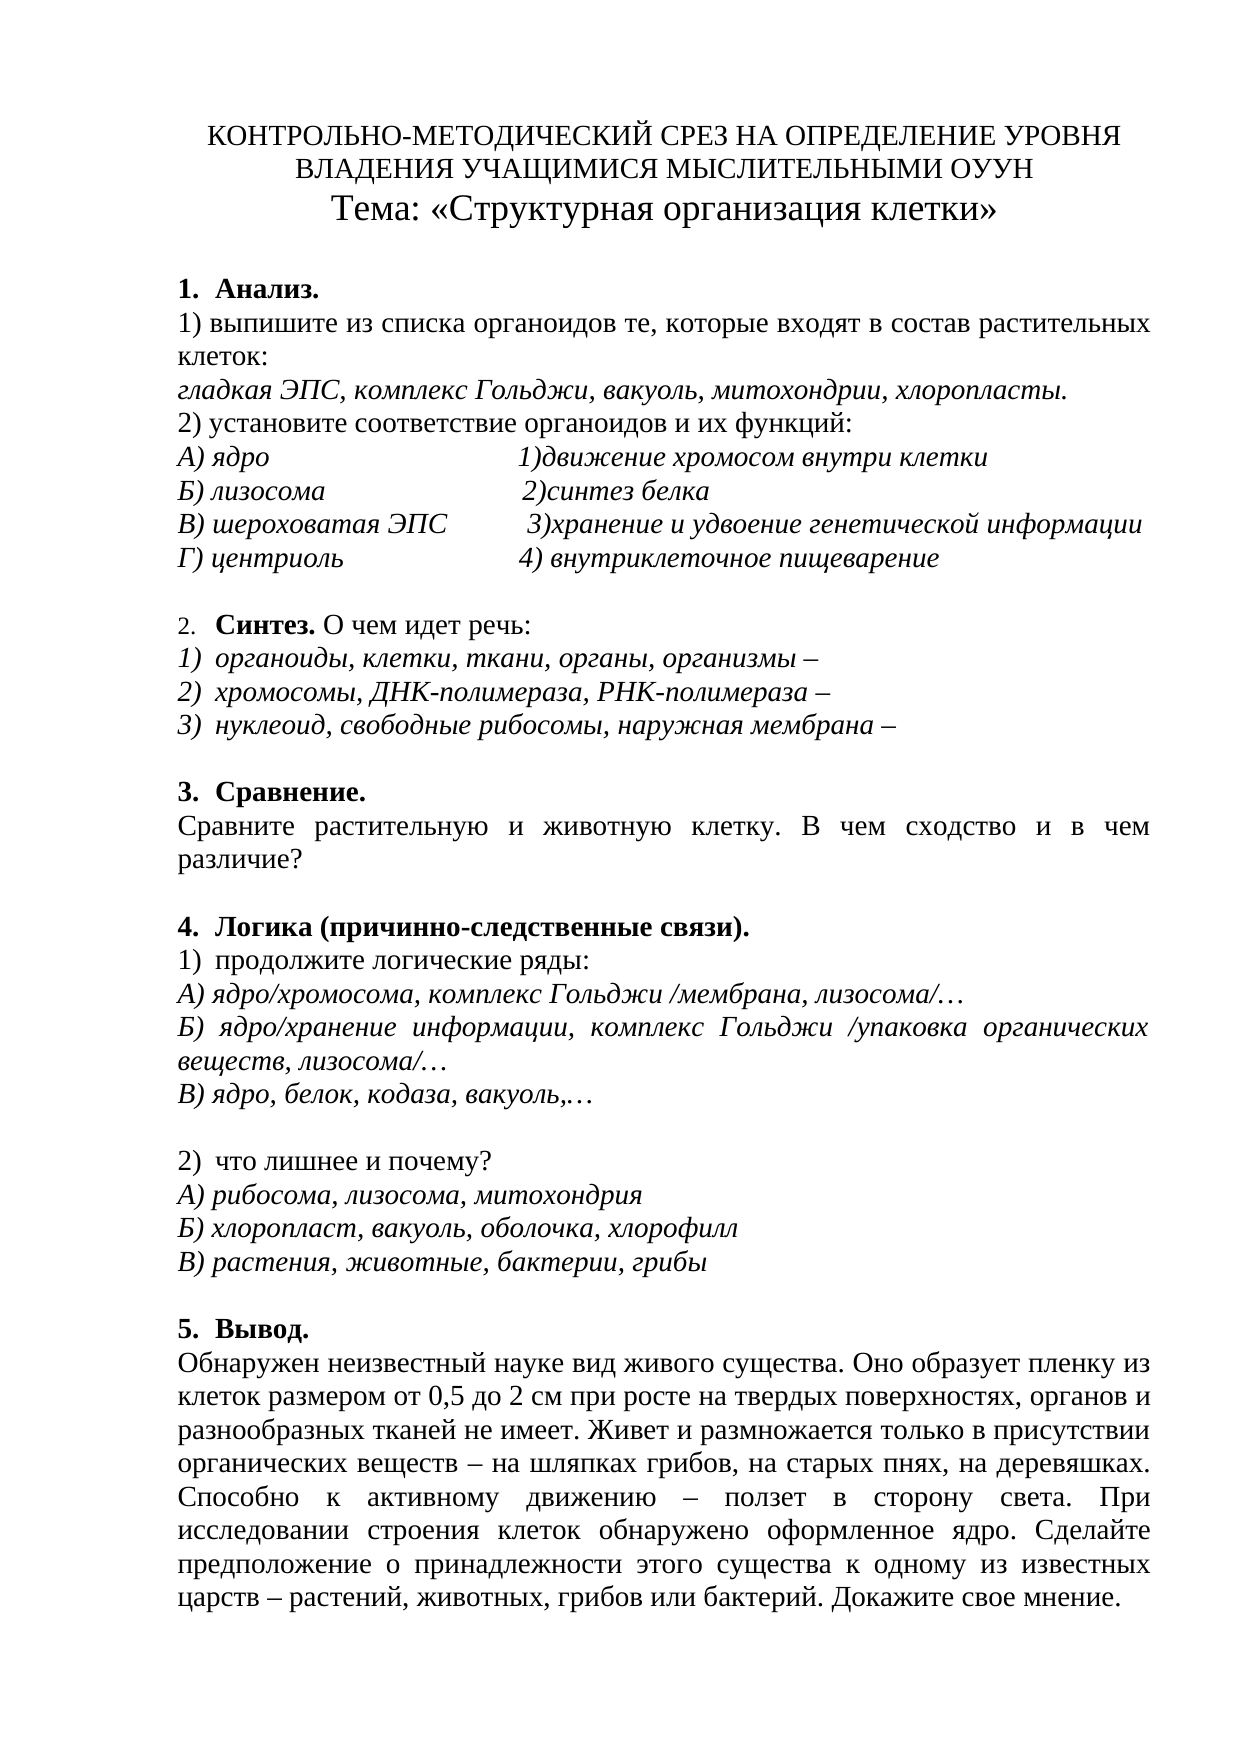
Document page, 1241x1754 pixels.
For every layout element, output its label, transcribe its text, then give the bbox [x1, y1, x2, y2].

subtitle А) рибосома, лизосома, митохондрия [177, 1177, 1152, 1211]
text В) ядро, белок, кодаза, вакуоль,… [177, 1076, 1152, 1110]
list Сравнение. [177, 774, 1152, 808]
list Синтез. О чем идет речь: [177, 607, 1152, 640]
text Г) центриоль 4) внутриклеточное пищеварение [177, 540, 1152, 573]
subtitle Б) хлоропласт, вакуоль, оболочка, хлорофилл [177, 1211, 1152, 1244]
text 1) выпишите из списка органоидов те, которые входят в состав растительных клеток: [177, 305, 1152, 372]
list что лишнее и почему? [177, 1143, 1152, 1177]
text Обнаружен неизвестный науке вид живого существа. Оно образует пленку из клеток размером от 0,5 до 2 см при росте на твердых поверхностях, органов и разнообразных тканей не имеет. Живет и размножается только в присутствии органических веществ – на шляпках грибов, на старых пнях, на деревяшках. Способно к активному движению – ползет в сторону света. При исследовании строения клеток обнаружено оформленное ядро. Сделайте предположение о принадлежности этого существа к одному из известных царств – растений, животных, грибов или бактерий. Докажите свое мнение. [177, 1345, 1152, 1613]
text В) шероховатая ЭПС 3)хранение и удвоение генетической информации [177, 506, 1152, 540]
list Вывод. [177, 1311, 1152, 1345]
text КОНТРОЛЬНО-МЕТОДИЧЕСКИЙ СРЕЗ НА ОПРЕДЕЛЕНИЕ УРОВНЯ ВЛАДЕНИЯ УЧАЩИМИСЯ МЫСЛИТЕЛЬНЫМИ ОУУН [177, 118, 1152, 185]
text гладкая ЭПС, комплекс Гольджи, вакуоль, митохондрии, хлоропласты. [177, 372, 1152, 406]
text А) ядро/хромосома, комплекс Гольджи /мембрана, лизосома/… [177, 976, 1152, 1009]
list нуклеоид, свободные рибосомы, наружная мембрана – [177, 707, 1152, 741]
list Анализ. [177, 271, 1152, 305]
list органоиды, клетки, ткани, органы, организмы – [177, 640, 1152, 674]
list хромосомы, ДНК-полимераза, РНК-полимераза – [177, 674, 1152, 707]
text Б) лизосома 2)синтез белка [177, 473, 1152, 506]
subtitle А) ядро 1)движение хромосом внутри клетки [177, 439, 1152, 473]
text Б) ядро/хранение информации, комплекс Гольджи /упаковка органических веществ, лизосома/… [177, 1009, 1152, 1076]
text Сравните растительную и животную клетку. В чем сходство и в чем различие? [177, 808, 1152, 875]
text 2) установите соответствие органоидов и их функций: [177, 406, 1152, 439]
subtitle Тема: «Структурная организация клетки» [177, 185, 1152, 228]
list продолжите логические ряды: [177, 942, 1152, 976]
list Логика (причинно-следственные связи). [177, 909, 1152, 942]
text В) растения, животные, бактерии, грибы [177, 1244, 1152, 1278]
